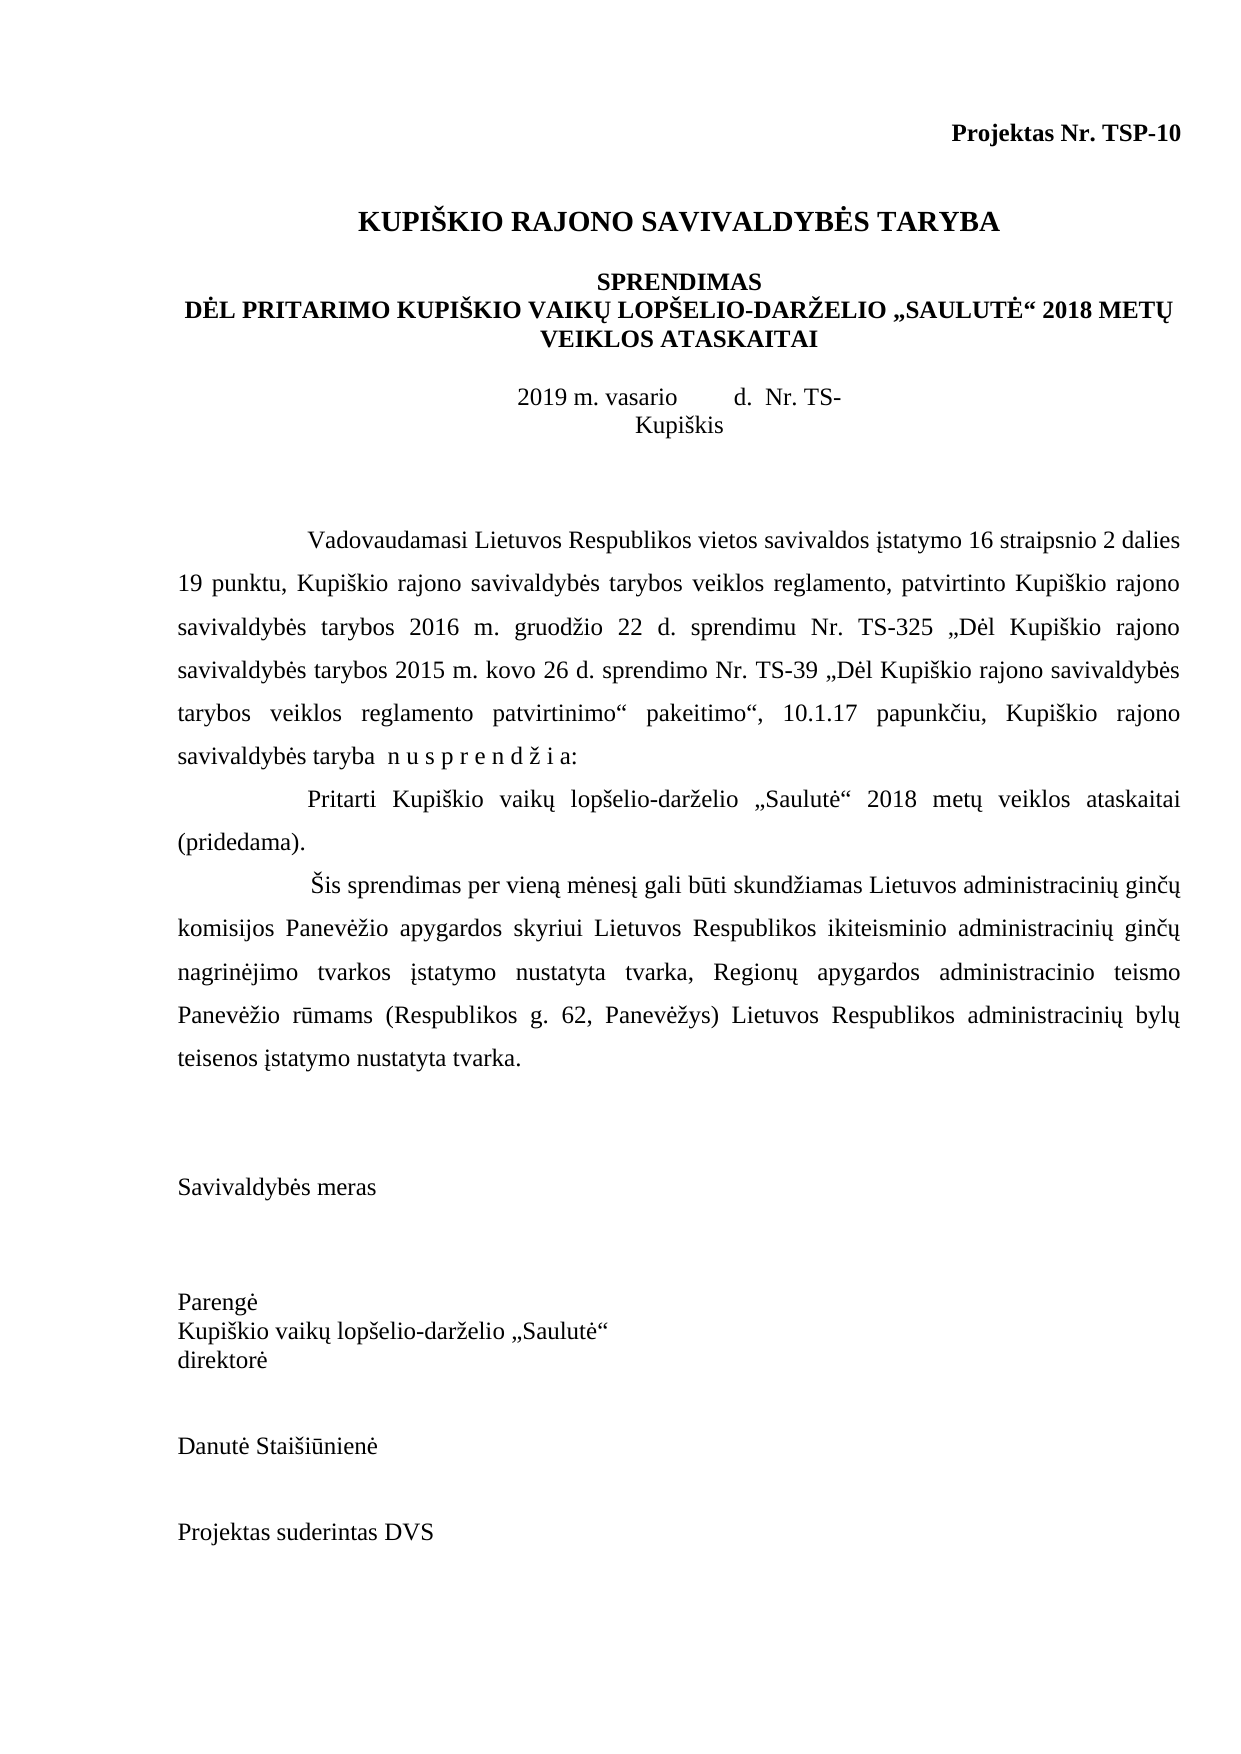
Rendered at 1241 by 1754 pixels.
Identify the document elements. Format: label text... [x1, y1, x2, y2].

text Projektas Nr. TSP-10 [177, 118, 1181, 147]
text Kupiškis [177, 410, 1181, 439]
text SPRENDIMAS [177, 267, 1181, 295]
text Danutė Staišiūnienė [177, 1431, 1181, 1460]
text Projektas suderintas DVS [177, 1517, 1181, 1546]
text Parengė [177, 1287, 1181, 1316]
text 2019 m. vasario d. Nr. TS- [177, 382, 1181, 410]
text Pritarti Kupiškio vaikų lopšelio-darželio „Saulutė“ 2018 metų veiklos ataskaitai (pridedama). [177, 784, 1181, 856]
text Savivaldybės meras [177, 1172, 1181, 1244]
text direktorė [177, 1345, 1181, 1373]
text Šis sprendimas per vieną mėnesį gali būti skundžiamas Lietuvos administracinių ginčų komisijos Panevėžio apygardos skyriui Lietuvos Respublikos ikiteisminio administracinių ginčų nagrinėjimo tvarkos įstatymo nustatyta tvarka, Regionų apygardos administracinio teismo Panevėžio rūmams (Respublikos g. 62, Panevėžys) Lietuvos Respublikos administracinių bylų teisenos įstatymo nustatyta tvarka. [177, 870, 1181, 1072]
text KUPIŠKIO RAJONO SAVIVALDYBĖS TARYBA [177, 204, 1181, 238]
text Kupiškio vaikų lopšelio-darželio „Saulutė“ [177, 1316, 1181, 1345]
text Vadovaudamasi Lietuvos Respublikos vietos savivaldos įstatymo 16 straipsnio 2 dalies 19 punktu, Kupiškio rajono savivaldybės tarybos veiklos reglamento, patvirtinto Kupiškio rajono savivaldybės tarybos 2016 m. gruodžio 22 d. sprendimu Nr. TS-325 „Dėl Kupiškio rajono savivaldybės tarybos 2015 m. kovo 26 d. sprendimo Nr. TS-39 „Dėl Kupiškio rajono savivaldybės tarybos veiklos reglamento patvirtinimo“ pakeitimo“, 10.1.17 papunkčiu, Kupiškio rajono savivaldybės taryba n u s p r e n d ž i a: [177, 525, 1181, 770]
text DĖL PRITARIMO KUPIŠKIO vaikų lopšelio-darželio „saulutė“ 2018 metų veiklos ataskaitai [177, 295, 1181, 353]
